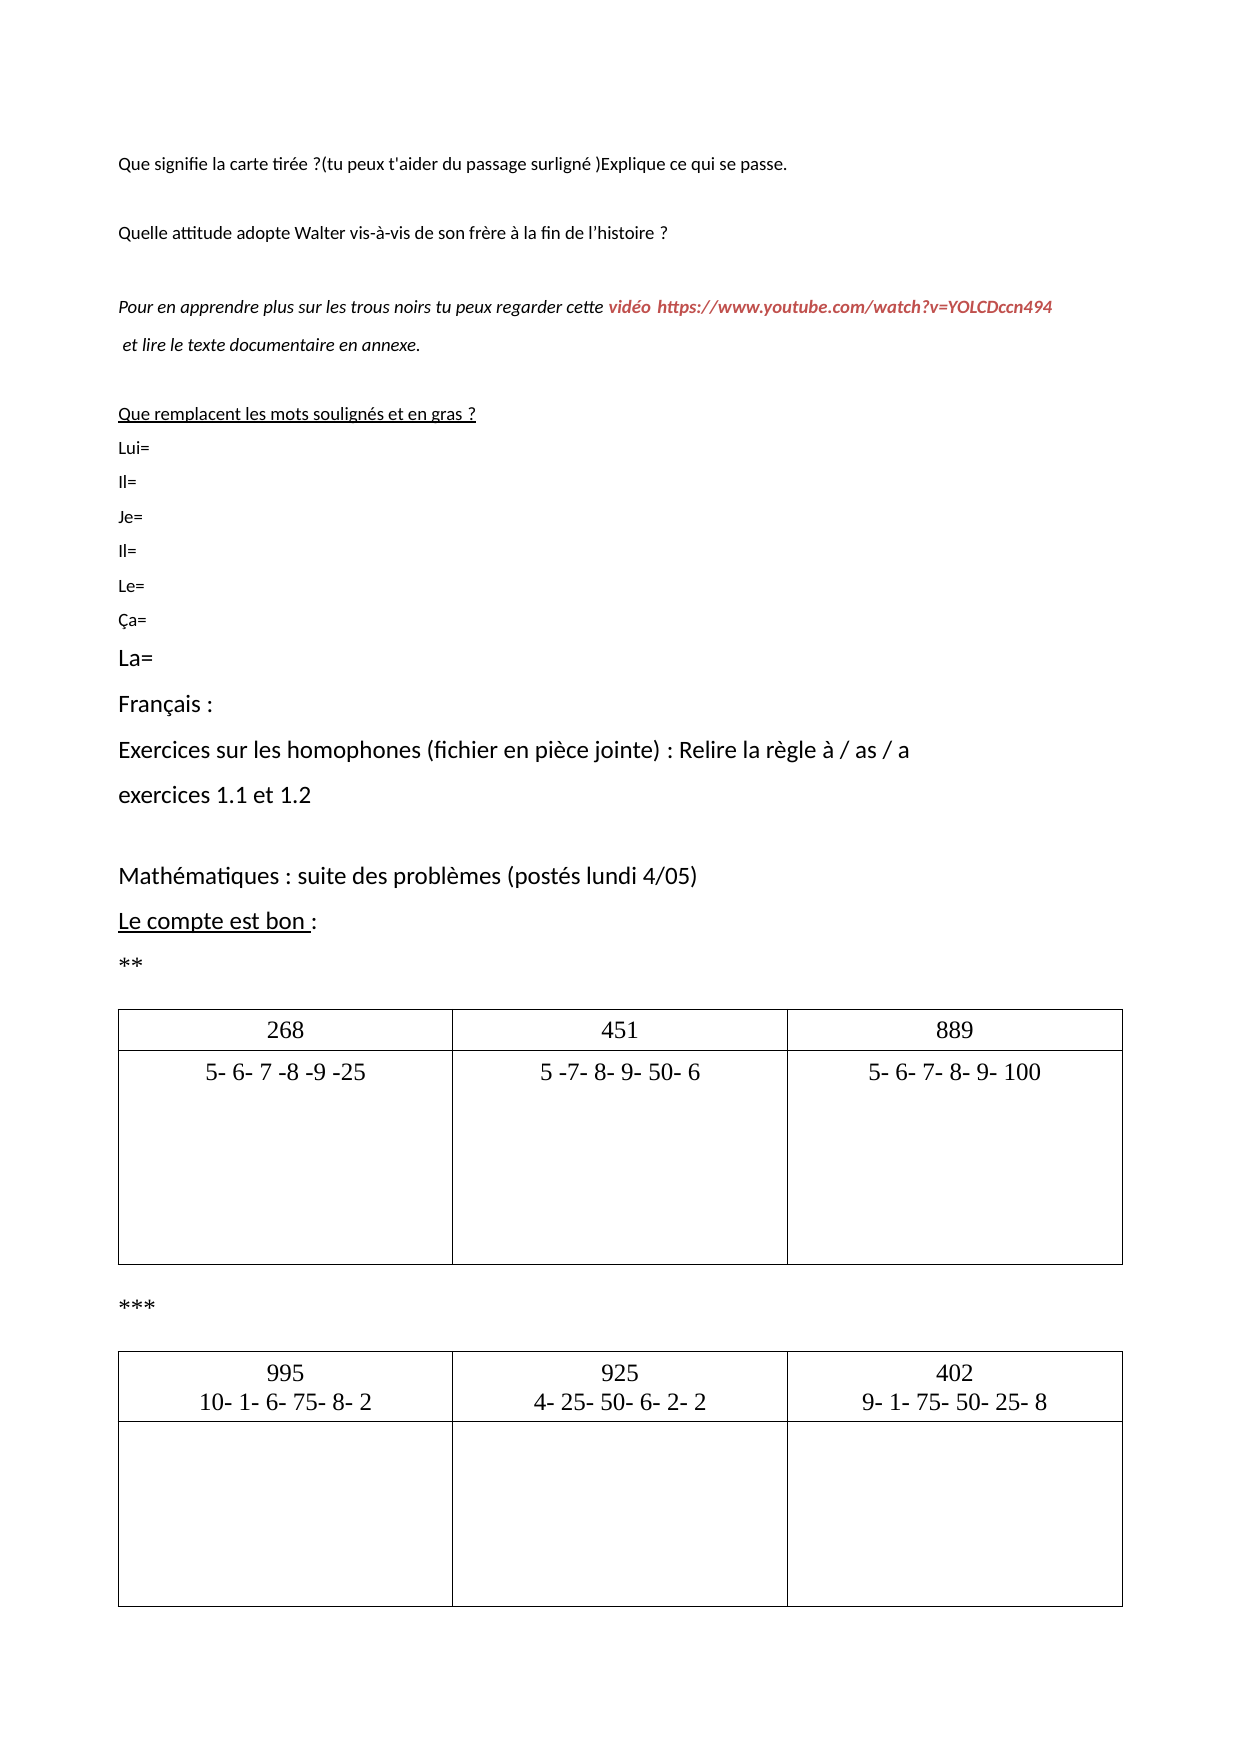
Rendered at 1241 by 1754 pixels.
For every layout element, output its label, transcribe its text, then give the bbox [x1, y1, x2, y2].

table_header 995 10- 1- 6- 75- 8- 2 [119, 1352, 452, 1421]
text Français : [118, 688, 1122, 719]
text Le compte est bon : [118, 906, 1122, 936]
table_header 402 9- 1- 75- 50- 25- 8 [788, 1352, 1122, 1421]
text Quelle attitude adopte Walter vis-à-vis de son frère à la fin de l’histoire ? [118, 221, 1122, 244]
text Que remplacent les mots soulignés et en gras ? [118, 402, 1122, 425]
text La= [118, 642, 1122, 673]
text Lui= [118, 436, 1122, 459]
text et lire le texte documentaire en annexe. [118, 333, 1122, 356]
table_header 889 [788, 1010, 1122, 1050]
table_header 268 [119, 1010, 452, 1050]
text Mathématiques : suite des problèmes (postés lundi 4/05) [118, 860, 1122, 890]
text Il= [118, 539, 1122, 562]
table_cell [788, 1422, 1122, 1606]
text Le= [118, 574, 1122, 597]
table_header 925 4- 25- 50- 6- 2- 2 [453, 1352, 787, 1421]
text Je= [118, 505, 1122, 528]
text ** [118, 951, 1122, 980]
text Que signifie la carte tirée ?(tu peux t'aider du passage surligné )Explique ce qui se passe. [118, 152, 1122, 175]
text *** [118, 1293, 1122, 1322]
table_header 451 [453, 1010, 787, 1050]
table_cell [453, 1422, 787, 1606]
table_cell [119, 1422, 452, 1606]
text Ça= [118, 608, 1122, 631]
text Il= [118, 471, 1122, 493]
table_cell 5- 6- 7- 8- 9- 100 [788, 1051, 1122, 1264]
text exercices 1.1 et 1.2 [118, 780, 1122, 810]
table_cell 5- 6- 7 -8 -9 -25 [119, 1051, 452, 1264]
table_cell 5 -7- 8- 9- 50- 6 [453, 1051, 787, 1264]
text Exercices sur les homophones (fichier en pièce jointe) : Relire la règle à / as / a [118, 734, 1122, 764]
text Pour en apprendre plus sur les trous noirs tu peux regarder cette vidéo https://www.youtube.com/watch?v=YOLCDccn494 [118, 290, 1122, 319]
